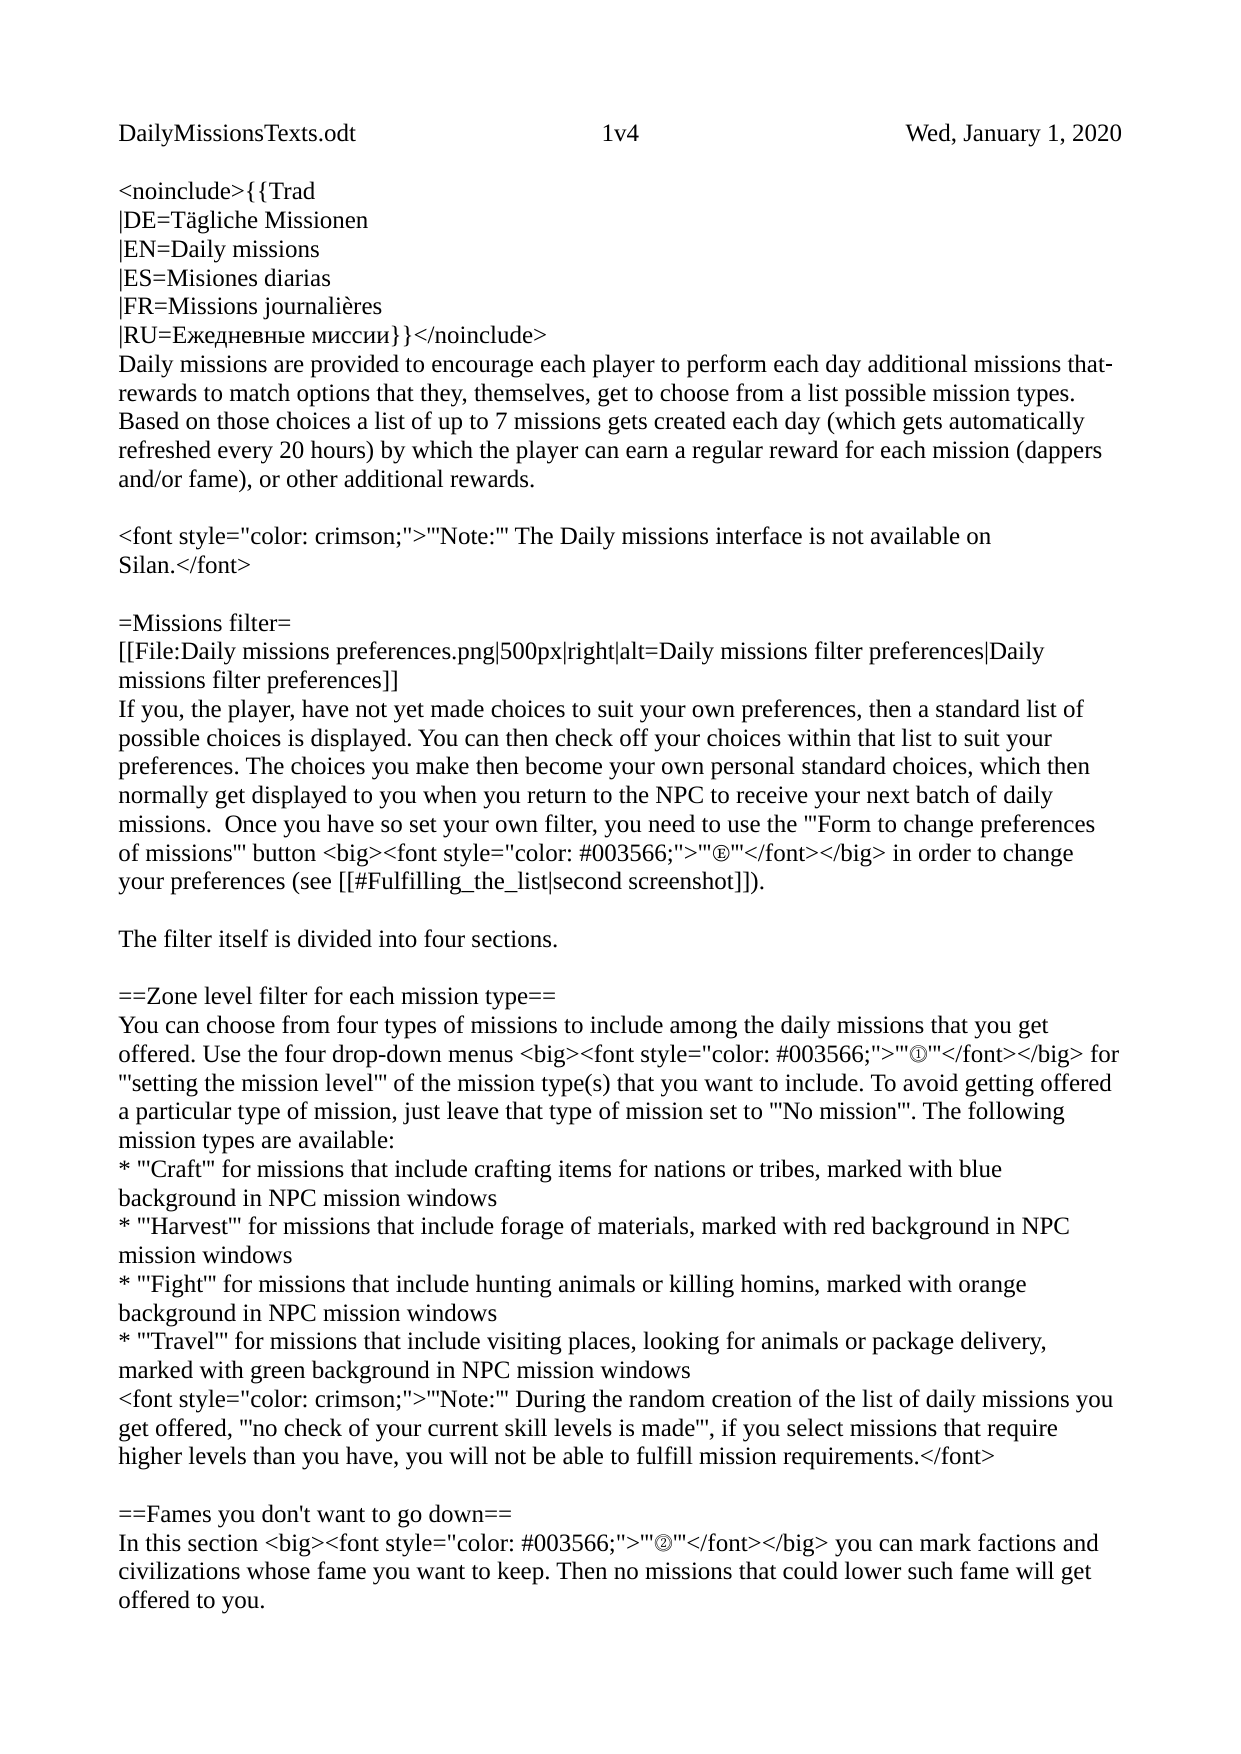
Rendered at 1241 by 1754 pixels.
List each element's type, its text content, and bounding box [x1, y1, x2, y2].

text ==Zone level filter for each mission type== [118, 981, 1122, 1010]
text * '''Craft''' for missions that include crafting items for nations or tribes, marked with blue background in NPC mission windows [118, 1154, 1122, 1211]
text |EN=Daily missions [118, 234, 1122, 263]
text In this section <big><font style="color: #003566;">'''⓶'''</font></big> you can mark factions and civilizations whose fame you want to keep. Then no missions that could lower such fame will get offered to you. [118, 1528, 1122, 1614]
text =Missions filter= [118, 608, 1122, 636]
text If you, the player, have not yet made choices to suit your own preferences, then a standard list of possible choices is displayed. You can then check off your choices within that list to suit your preferences. The choices you make then become your own personal standard choices, which then normally get displayed to you when you return to the NPC to receive your next batch of daily missions. Once you have so set your own filter, you need to use the '''Form to change preferences of missions''' button <big><font style="color: #003566;">'''Ⓔ'''</font></big> in order to change your preferences (see [[#Fulfilling_the_list|second screenshot]]). [118, 694, 1122, 895]
text * '''Harvest''' for missions that include forage of materials, marked with red background in NPC mission windows [118, 1211, 1122, 1269]
text [[File:Daily missions preferences.png|500px|right|alt=Daily missions filter preferences|Daily missions filter preferences]] [118, 636, 1122, 694]
text Daily missions are provided to encourage each player to perform each day additional missions that rewards to match options that they, themselves, get to choose from a list possible mission types. Based on those choices a list of up to 7 missions gets created each day (which gets automatically refreshed every 20 hours) by which the player can earn a regular reward for each mission (dappers and/or fame), or other additional rewards. [118, 349, 1122, 493]
text |FR=Missions journalières [118, 291, 1122, 320]
text |DE=Tägliche Missionen [118, 205, 1122, 234]
text * '''Travel''' for missions that include visiting places, looking for animals or package delivery, marked with green background in NPC mission windows [118, 1326, 1122, 1384]
text |RU=Ежедневные миссии}}</noinclude> [118, 320, 1122, 349]
text <font style="color: crimson;">'''Note:''' During the random creation of the list of daily missions you get offered, '''no check of your current skill levels is made''', if you select missions that require higher levels than you have, you will not be able to fulfill mission requirements.</font> [118, 1384, 1122, 1470]
text ==Fames you don't want to go down== [118, 1499, 1122, 1528]
text <noinclude>{{Trad [118, 176, 1122, 205]
text You can choose from four types of missions to include among the daily missions that you get offered. Use the four drop-down menus <big><font style="color: #003566;">'''⓵'''</font></big> for '''setting the mission level''' of the mission type(s) that you want to include. To avoid getting offered a particular type of mission, just leave that type of mission set to '''No mission'''. The following mission types are available: [118, 1010, 1122, 1154]
text * '''Fight''' for missions that include hunting animals or killing homins, marked with orange background in NPC mission windows [118, 1269, 1122, 1326]
text The filter itself is divided into four sections. [118, 924, 1122, 953]
text |ES=Misiones diarias [118, 263, 1122, 291]
text <font style="color: crimson;">'''Note:''' The Daily missions interface is not available on Silan.</font> [118, 521, 1122, 579]
